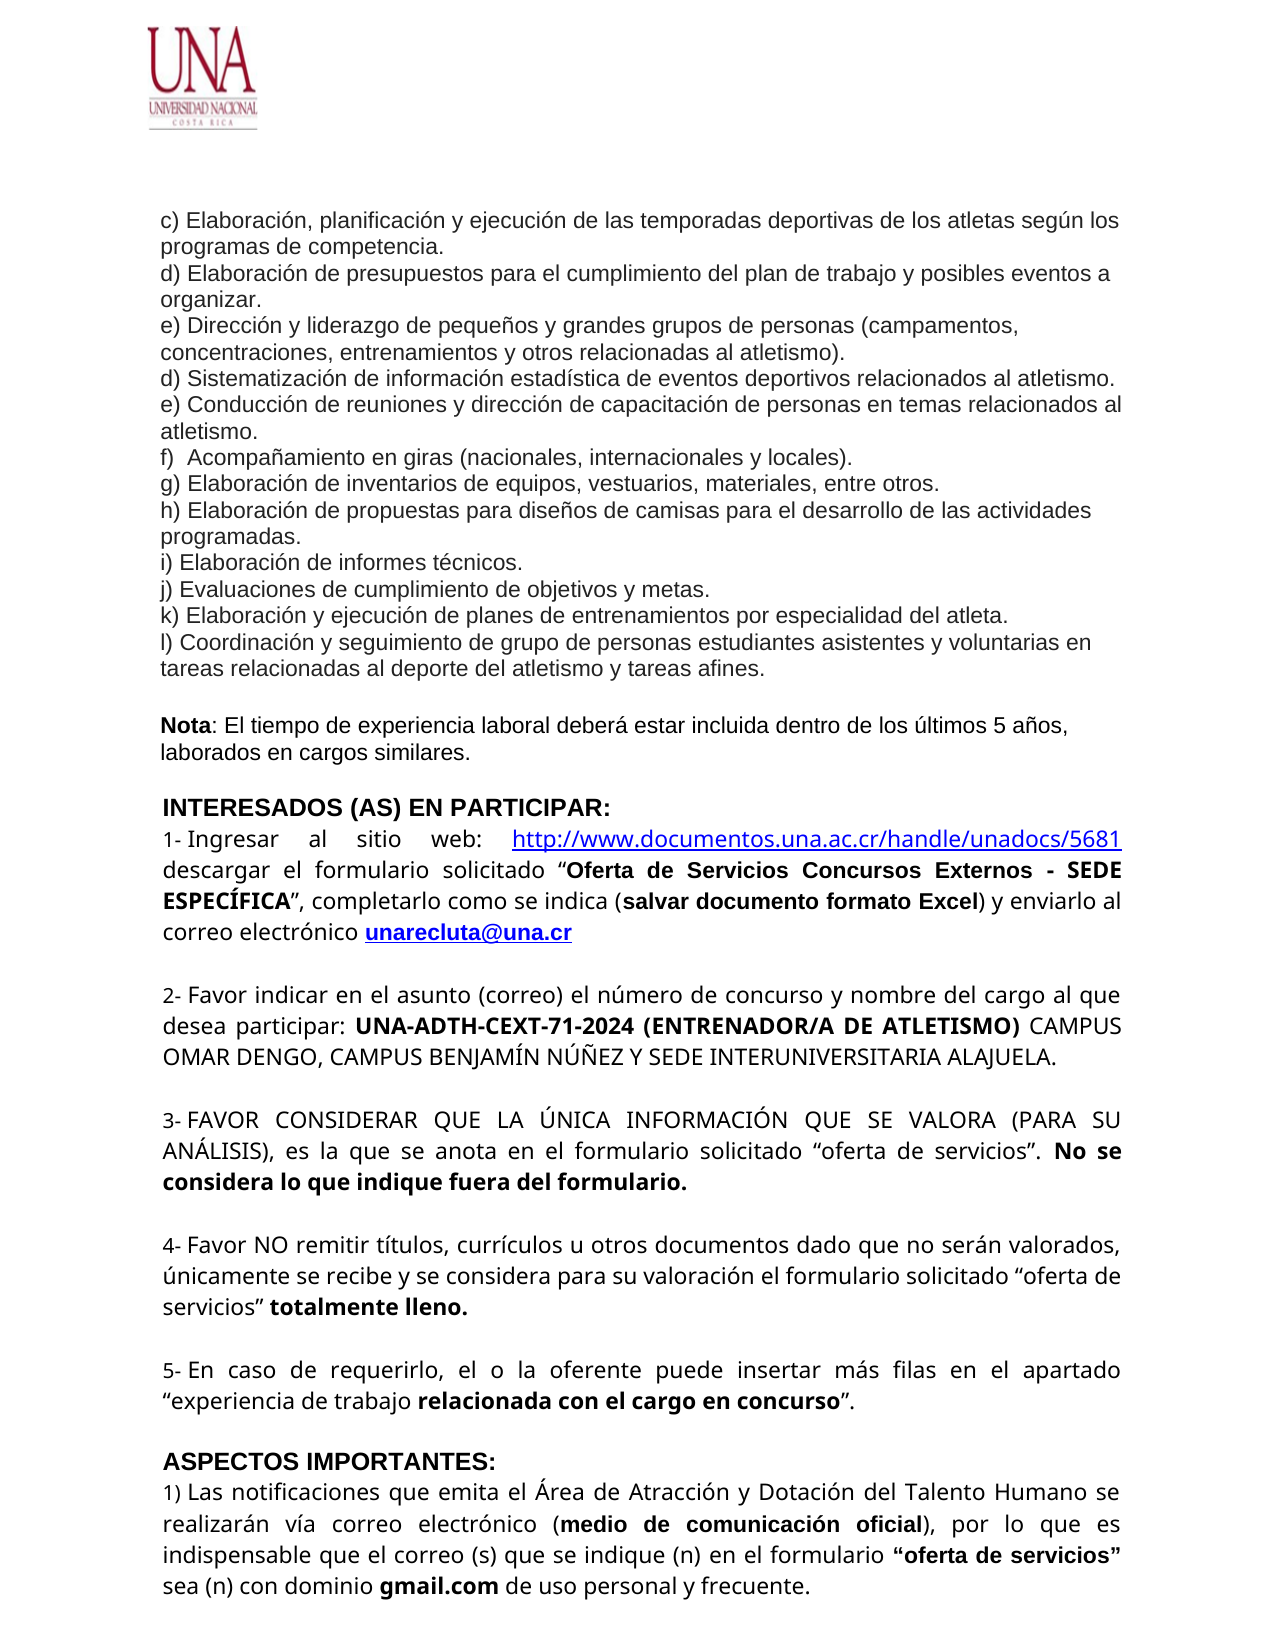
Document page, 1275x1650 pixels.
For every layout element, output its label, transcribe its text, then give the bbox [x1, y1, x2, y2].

text e) Dirección y liderazgo de pequeños y grandes grupos de personas (campamentos, concentraciones, entrenamientos y otros relacionadas al atletismo). [160, 312, 1133, 365]
list Favor indicar en el asunto (correo) el número de concurso y nombre del cargo al que desea participar: UNA-ADTH-CEXT-71-2024 (ENTRENADOR/A DE ATLETISMO) CAMPUS OMAR DENGO, CAMPUS BENJAMÍN NÚÑEZ Y SEDE INTERUNIVERSITARIA ALAJUELA. [162, 979, 1122, 1073]
text d) Sistematización de información estadística de eventos deportivos relacionados al atletismo. [160, 365, 1133, 391]
text k) Elaboración y ejecución de planes de entrenamientos por especialidad del atleta. [160, 602, 1133, 628]
text j) Evaluaciones de cumplimiento de objetivos y metas. [160, 576, 1133, 602]
list Ingresar al sitio web: http://www.documentos.una.ac.cr/handle/unadocs/5681 descargar el formulario solicitado “Oferta de Servicios Concursos Externos - SEDE ESPECÍFICA”, completarlo como se indica (salvar documento formato Excel) y enviarlo al correo electrónico unarecluta@una.cr [162, 823, 1122, 948]
subtitle ASPECTOS IMPORTANTES: [162, 1448, 1133, 1476]
text i) Elaboración de informes técnicos. [160, 549, 1133, 576]
text g) Elaboración de inventarios de equipos, vestuarios, materiales, entre otros. [160, 470, 1133, 497]
list FAVOR CONSIDERAR QUE LA ÚNICA INFORMACIÓN QUE SE VALORA (PARA SU ANÁLISIS), es la que se anota en el formulario solicitado “oferta de servicios”. No se considera lo que indique fuera del formulario. [162, 1104, 1122, 1198]
text e) Conducción de reuniones y dirección de capacitación de personas en temas relacionados al atletismo. [160, 391, 1133, 444]
text INTERESADOS (AS) EN PARTICIPAR: [162, 794, 1133, 823]
text l) Coordinación y seguimiento de grupo de personas estudiantes asistentes y voluntarias en tareas relacionadas al deporte del atletismo y tareas afines. [160, 628, 1133, 681]
text c) Elaboración, planificación y ejecución de las temporadas deportivas de los atletas según los programas de competencia. [160, 207, 1133, 259]
text h) Elaboración de propuestas para diseños de camisas para el desarrollo de las actividades programadas. [160, 497, 1133, 549]
text Nota: El tiempo de experiencia laboral deberá estar incluida dentro de los últimos 5 años, laborados en cargos similares. [160, 712, 1133, 765]
list Favor NO remitir títulos, currículos u otros documentos dado que no serán valorados, únicamente se recibe y se considera para su valoración el formulario solicitado “oferta de servicios” totalmente lleno. [162, 1229, 1122, 1323]
list Las notificaciones que emita el Área de Atracción y Dotación del Talento Humano se realizarán vía correo electrónico (medio de comunicación oficial), por lo que es indispensable que el correo (s) que se indique (n) en el formulario “oferta de servicios” sea (n) con dominio gmail.com de uso personal y frecuente. [162, 1476, 1121, 1601]
text f) Acompañamiento en giras (nacionales, internacionales y locales). [160, 444, 1133, 470]
text d) Elaboración de presupuestos para el cumplimiento del plan de trabajo y posibles eventos a organizar. [160, 259, 1133, 312]
list En caso de requerirlo, el o la oferente puede insertar más filas en el apartado “experiencia de trabajo relacionada con el cargo en concurso”. [162, 1354, 1122, 1416]
